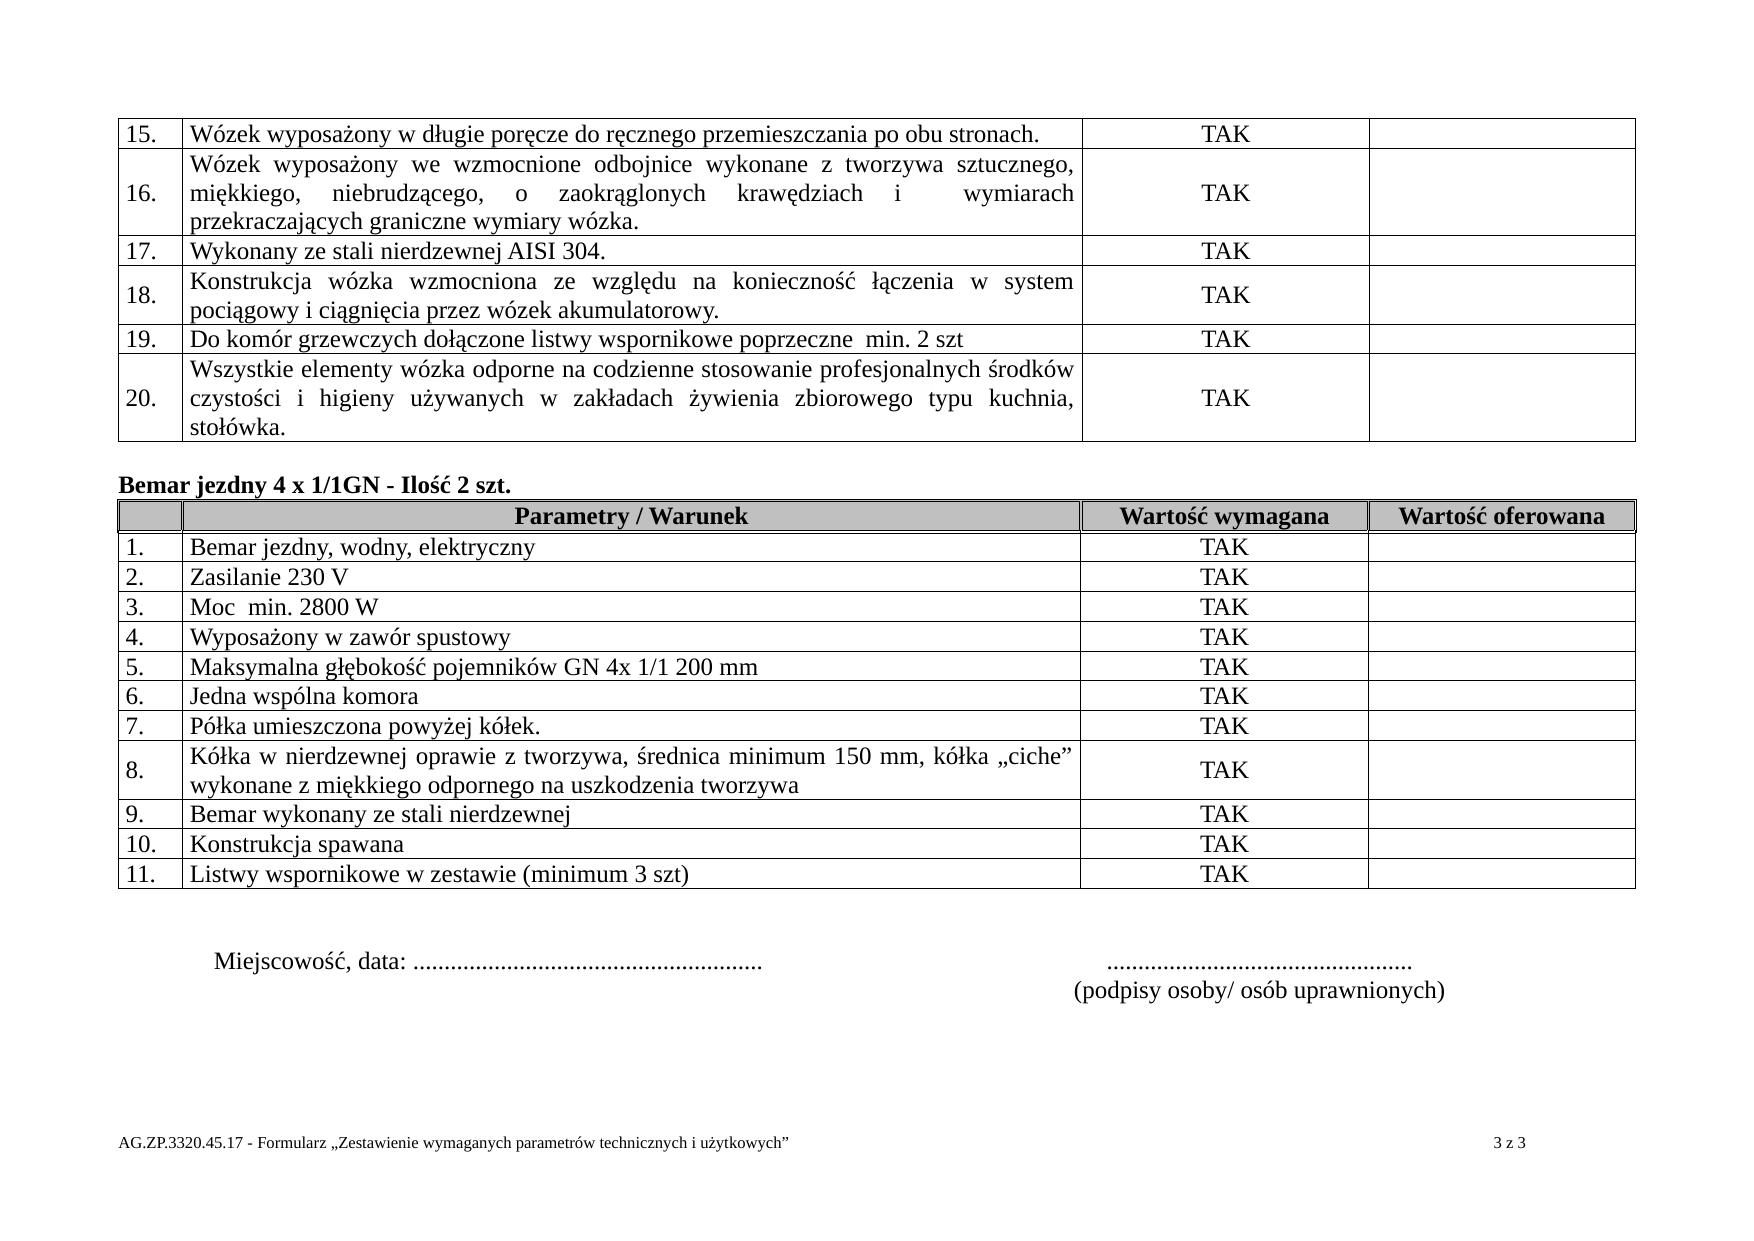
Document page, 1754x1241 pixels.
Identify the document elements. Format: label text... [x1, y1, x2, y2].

table_cell Kółka w nierdzewnej oprawie z tworzywa, średnica minimum 150 mm, kółka „ciche” wykonane z miękkiego odpornego na uszkodzenia tworzywa [183, 741, 1080, 798]
table_cell TAK [1081, 800, 1368, 828]
table_cell [1369, 800, 1635, 828]
table_cell [119, 622, 182, 651]
table_header ................................................. (podpisy osoby/ osób uprawnionych) [877, 946, 1636, 1004]
table_cell [119, 859, 182, 888]
table_cell Wszystkie elementy wózka odporne na codzienne stosowanie profesjonalnych środków czystości i higieny używanych w zakładach żywienia zbiorowego typu kuchnia, stołówka. [183, 354, 1082, 441]
table_cell [119, 681, 182, 710]
table_cell Listwy wspornikowe w zestawie (minimum 3 szt) [183, 859, 1080, 888]
table_cell Półka umieszczona powyżej kółek. [183, 711, 1080, 740]
table_cell [119, 266, 182, 323]
table_cell [1370, 149, 1635, 235]
table_cell [119, 354, 182, 441]
table_cell TAK [1081, 592, 1368, 621]
table_cell TAK [1081, 622, 1368, 651]
table_cell Moc min. 2800 W [183, 592, 1080, 621]
table_cell [1369, 534, 1635, 561]
table_cell TAK [1081, 711, 1368, 740]
table_cell [1370, 236, 1635, 265]
table_cell [119, 592, 182, 621]
table_cell TAK [1081, 741, 1368, 798]
table_cell [1370, 325, 1635, 353]
table_cell Bemar wykonany ze stali nierdzewnej [183, 800, 1080, 828]
table_cell TAK [1083, 266, 1369, 323]
table_cell [119, 149, 182, 235]
table_cell [1369, 829, 1635, 858]
table_cell Do komór grzewczych dołączone listwy wspornikowe poprzeczne min. 2 szt [183, 325, 1082, 353]
table_cell [119, 800, 182, 828]
table_cell Konstrukcja wózka wzmocniona ze względu na konieczność łączenia w system pociągowy i ciągnięcia przez wózek akumulatorowy. [183, 266, 1082, 323]
table_cell [119, 325, 182, 353]
table_cell [119, 534, 182, 561]
table_header Wartość wymagana [1083, 502, 1367, 530]
table_cell [119, 562, 182, 591]
table_cell TAK [1081, 681, 1368, 710]
table_cell TAK [1083, 119, 1369, 148]
table_cell Zasilanie 230 V [183, 562, 1080, 591]
table_cell Wyposażony w zawór spustowy [183, 622, 1080, 651]
table_cell TAK [1083, 236, 1369, 265]
table_cell TAK [1083, 325, 1369, 353]
table_cell [119, 119, 182, 148]
table_cell [119, 711, 182, 740]
table_cell [119, 652, 182, 680]
table_cell TAK [1083, 354, 1369, 441]
table_cell [1369, 859, 1635, 888]
table_cell [119, 829, 182, 858]
table_header [120, 502, 181, 530]
table_cell [1369, 562, 1635, 591]
table_cell TAK [1081, 652, 1368, 680]
table_cell Konstrukcja spawana [183, 829, 1080, 858]
table_cell [1370, 266, 1635, 323]
table_cell Wykonany ze stali nierdzewnej AISI 304. [183, 236, 1082, 265]
table_cell Maksymalna głębokość pojemników GN 4x 1/1 200 mm [183, 652, 1080, 680]
table_cell [119, 741, 182, 798]
table_cell [1369, 622, 1635, 651]
table_header Parametry / Warunek [184, 502, 1079, 530]
table_cell [1369, 681, 1635, 710]
text Bemar jezdny 4 x 1/1GN - Ilość 2 szt. [118, 470, 1636, 499]
table_cell [1370, 119, 1635, 148]
table_cell [1369, 652, 1635, 680]
table_cell TAK [1081, 562, 1368, 591]
table_cell [1369, 592, 1635, 621]
table_cell TAK [1081, 829, 1368, 858]
table_header Wartość oferowana [1370, 502, 1634, 530]
table_cell [1369, 741, 1635, 798]
table_cell [119, 236, 182, 265]
table_cell [1370, 354, 1635, 441]
table_cell TAK [1083, 149, 1369, 235]
table_cell Jedna wspólna komora [183, 681, 1080, 710]
table_cell Bemar jezdny, wodny, elektryczny [183, 534, 1080, 561]
table_cell Wózek wyposażony w długie poręcze do ręcznego przemieszczania po obu stronach. [183, 119, 1082, 148]
table_header Miejscowość, data: ........................................................ [118, 946, 877, 1004]
table_cell [1369, 711, 1635, 740]
table_cell TAK [1081, 534, 1368, 561]
table_cell Wózek wyposażony we wzmocnione odbojnice wykonane z tworzywa sztucznego, miękkiego, niebrudzącego, o zaokrąglonych krawędziach i wymiarach przekraczających graniczne wymiary wózka. [183, 149, 1082, 235]
table_cell TAK [1081, 859, 1368, 888]
